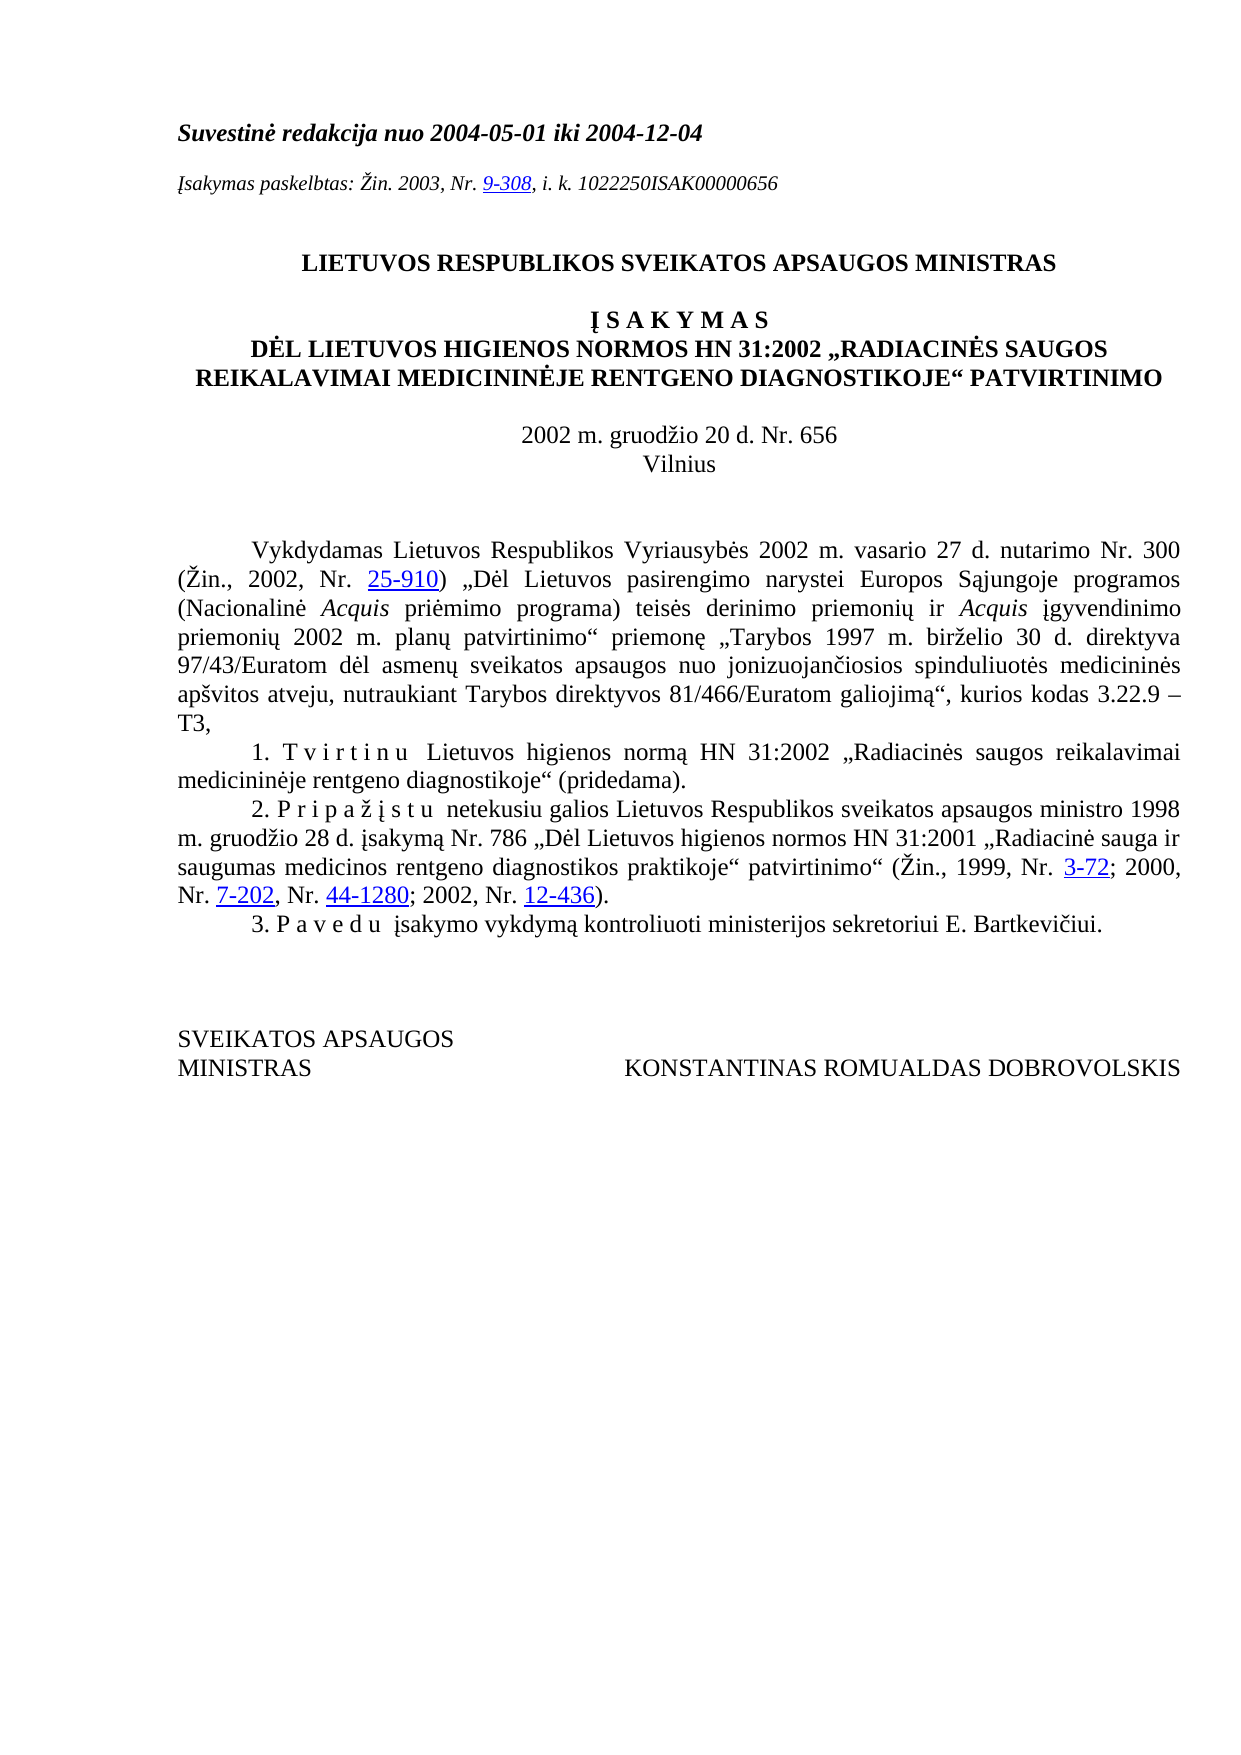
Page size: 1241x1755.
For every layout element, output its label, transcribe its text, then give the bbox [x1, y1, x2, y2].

text Vilnius [177, 449, 1181, 478]
text 2002 m. gruodžio 20 d. Nr. 656 [177, 420, 1181, 449]
text ministras konstantinas Romualdas Dobrovolskis [177, 1053, 1181, 1082]
text 1. Tvirtinu Lietuvos higienos normą HN 31:2002 „Radiacinės saugos reikalavimai medicininėje rentgeno diagnostikoje“ (pridedama). [177, 737, 1181, 794]
text 2. Pripažįstu netekusiu galios Lietuvos Respublikos sveikatos apsaugos ministro 1998 m. gruodžio 28 d. įsakymą Nr. 786 „Dėl Lietuvos higienos normos HN 31:2001 „Radiacinė sauga ir saugumas medicinos rentgeno diagnostikos praktikoje“ patvirtinimo“ (Žin., 1999, Nr. 3-72; 2000, Nr. 7-202, Nr. 44-1280; 2002, Nr. 12-436). [177, 794, 1181, 909]
text Suvestinė redakcija nuo 2004-05-01 iki 2004-12-04 [177, 118, 1181, 147]
text DĖL LIETUVOS HIGIENOS NORMOS HN 31:2002 „RADIACINĖS SAUGOS REIKALAVIMAI MEDICININĖJE RENTGENO DIAGNOSTIKOJE“ PATVIRTINIMO [177, 334, 1181, 392]
text Į S A K Y M A S [177, 305, 1181, 334]
text Sveikatos apsaugos [177, 1024, 1181, 1053]
text Įsakymas paskelbtas: Žin. 2003, Nr. 9-308, i. k. 1022250ISAK00000656 [177, 171, 1181, 195]
text 3. Pavedu įsakymo vykdymą kontroliuoti ministerijos sekretoriui E. Bartkevičiui. [177, 909, 1181, 938]
text LIETUVOS RESPUBLIKOS SVEIKATOS APSAUGOS MINISTRAS [177, 248, 1181, 277]
text Vykdydamas Lietuvos Respublikos Vyriausybės 2002 m. vasario 27 d. nutarimo Nr. 300 (Žin., 2002, Nr. 25-910) „Dėl Lietuvos pasirengimo narystei Europos Sąjungoje programos (Nacionalinė Acquis priėmimo programa) teisės derinimo priemonių ir Acquis įgyvendinimo priemonių 2002 m. planų patvirtinimo“ priemonę „Tarybos 1997 m. birželio 30 d. direktyva 97/43/Euratom dėl asmenų sveikatos apsaugos nuo jonizuojančiosios spinduliuotės medicininės apšvitos atveju, nutraukiant Tarybos direktyvos 81/466/Euratom galiojimą“, kurios kodas 3.22.9 – T3, [177, 535, 1181, 737]
